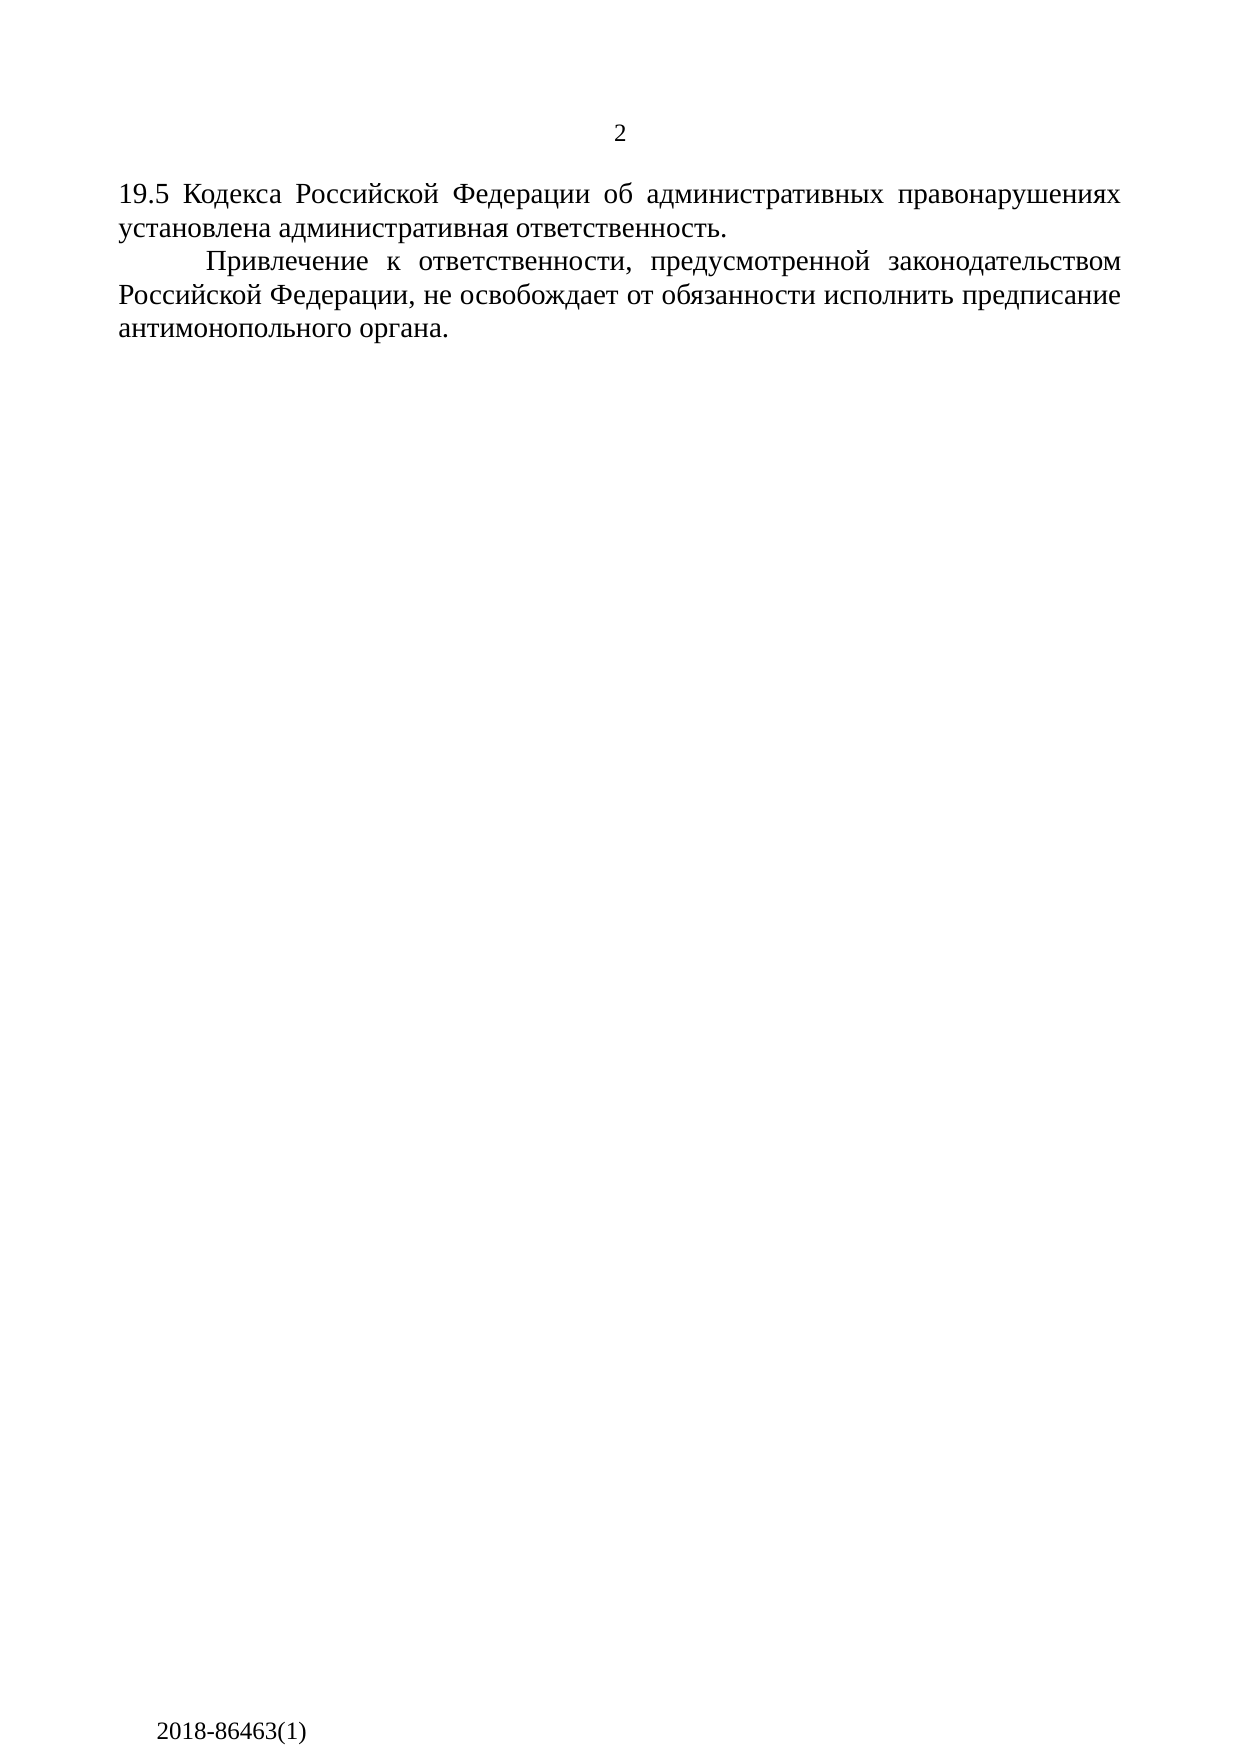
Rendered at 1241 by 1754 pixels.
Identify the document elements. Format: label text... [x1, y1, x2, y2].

text Привлечение к ответственности, предусмотренной законодательством Российской Федерации, не освобождает от обязанности исполнить предписание антимонопольного органа. [118, 243, 1122, 344]
text 19.5 Кодекса Российской Федерации об административных правонарушениях установлена административная ответственность. [118, 176, 1122, 243]
